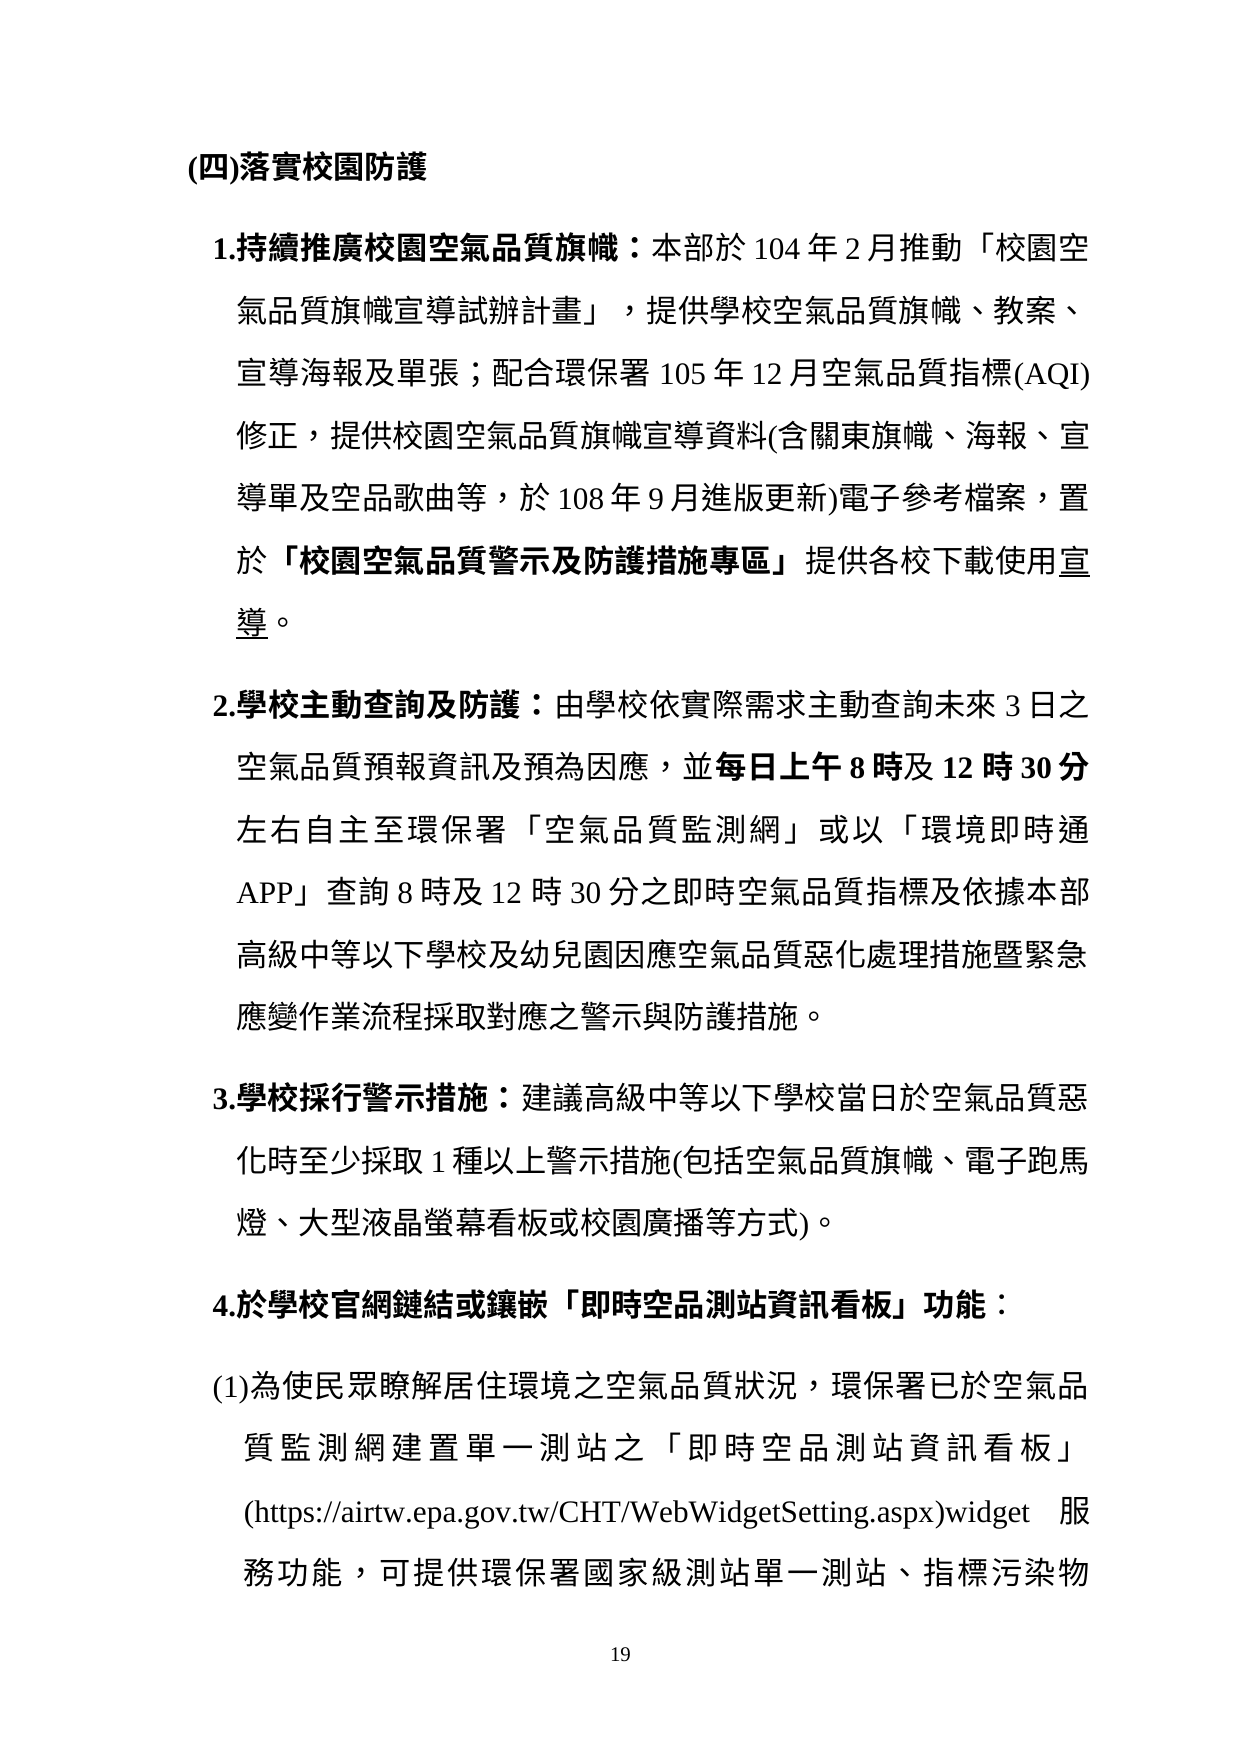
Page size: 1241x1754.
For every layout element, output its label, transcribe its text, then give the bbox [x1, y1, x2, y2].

text 4.於學校官網鏈結或鑲嵌「即時空品測站資訊看板」功能： [212, 1261, 1090, 1323]
text 1.持續推廣校園空氣品質旗幟：本部於104年2月推動「校園空氣品質旗幟宣導試辦計畫」，提供學校空氣品質旗幟、教案、宣導海報及單張；配合環保署105年12月空氣品質指標(AQI) 修正，提供校園空氣品質旗幟宣導資料(含關東旗幟、海報、宣導單及空品歌曲等，於108年9月進版更新)電子參考檔案，置於「校園空氣品質警示及防護措施專區」提供各校下載使用宣導。 [212, 204, 1090, 642]
text (1)為使民眾瞭解居住環境之空氣品質狀況，環保署已於空氣品質監測網建置單一測站之「即時空品測站資訊看板」 (https://airtw.epa.gov.tw/CHT/WebWidgetSetting.aspx)widget服務功能，可提供環保署國家級測站單一測站、指標污染物 [212, 1342, 1090, 1592]
text 3.學校採行警示措施：建議高級中等以下學校當日於空氣品質惡化時至少採取1種以上警示措施(包括空氣品質旗幟、電子跑馬燈、大型液晶螢幕看板或校園廣播等方式)。 [212, 1054, 1090, 1242]
subtitle (四)落實校園防護 [187, 123, 1090, 186]
text 2.學校主動查詢及防護：由學校依實際需求主動查詢未來3日之空氣品質預報資訊及預為因應，並每日上午8時及12 時30分左右自主至環保署「空氣品質監測網」或以「環境即時通APP」查詢8時及12 時30分之即時空氣品質指標及依據本部高級中等以下學校及幼兒園因應空氣品質惡化處理措施暨緊急應變作業流程採取對應之警示與防護措施。 [212, 661, 1090, 1036]
